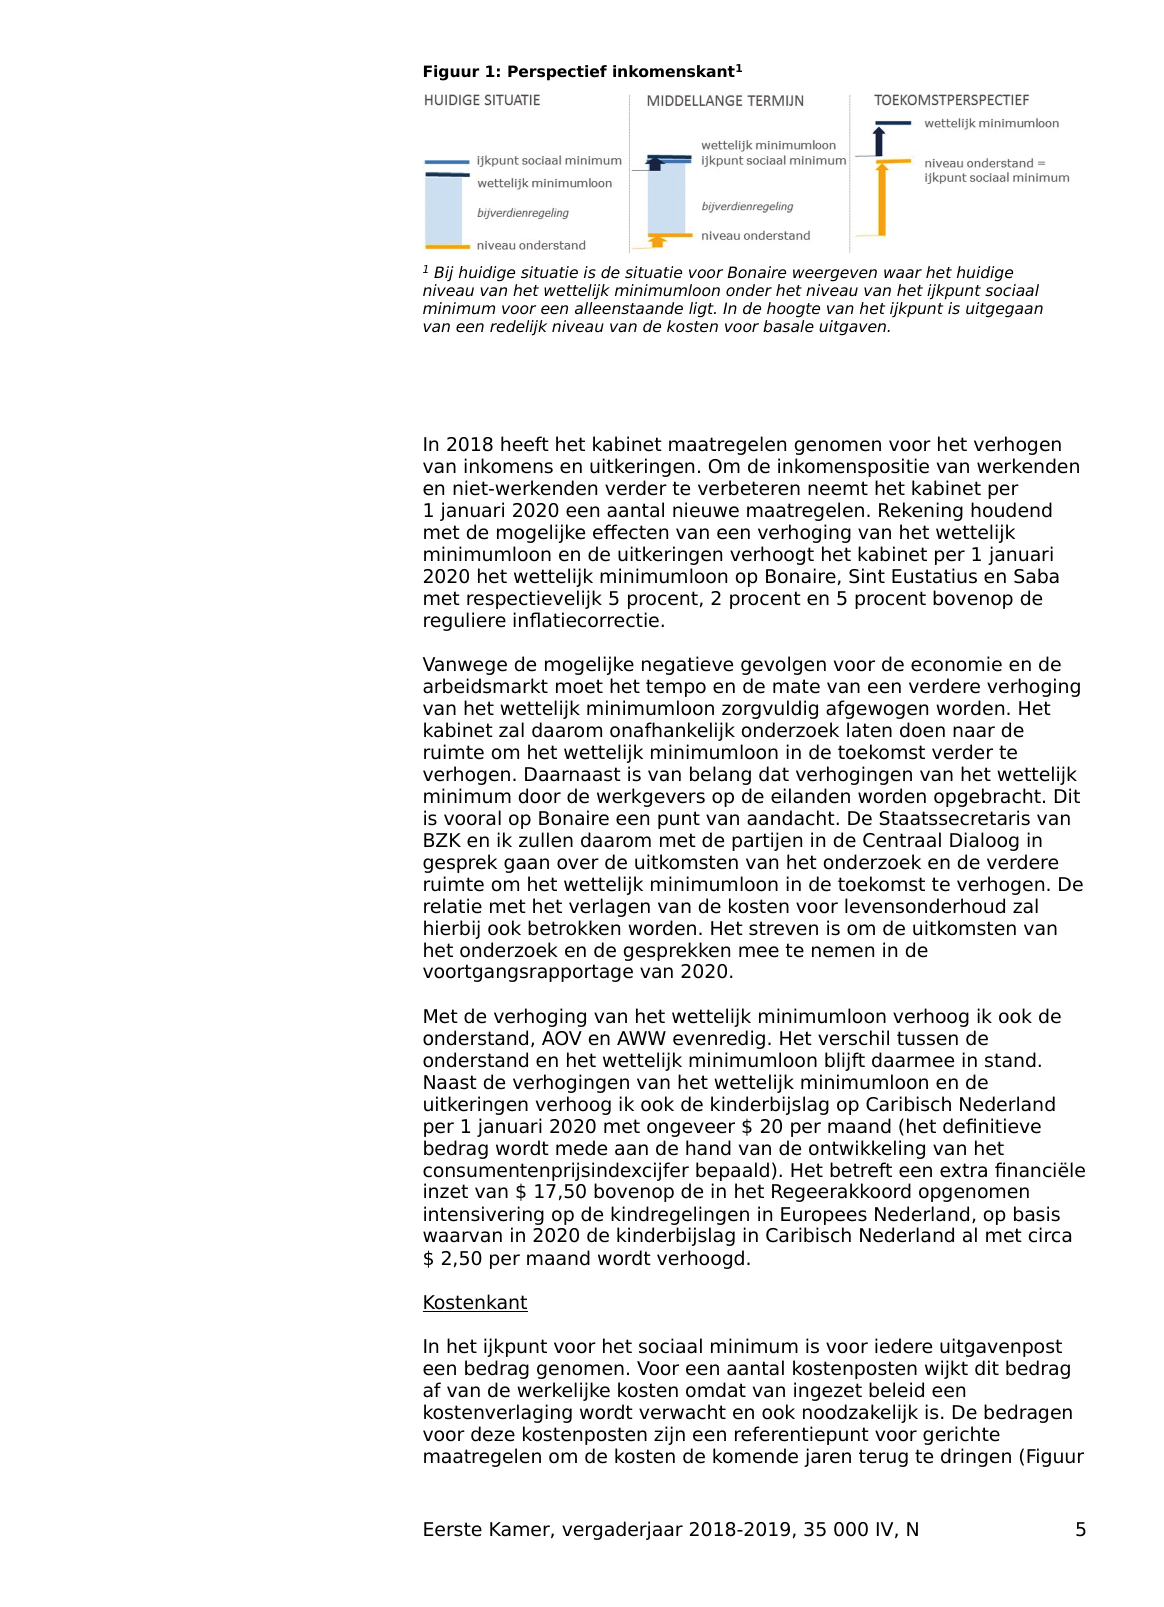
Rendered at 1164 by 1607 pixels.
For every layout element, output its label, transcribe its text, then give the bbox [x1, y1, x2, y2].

text Vanwege de mogelijke negatieve gevolgen voor de economie en de arbeidsmarkt moet het tempo en de mate van een verdere verhoging van het wettelijk minimumloon zorgvuldig afgewogen worden. Het kabinet zal daarom onafhankelijk onderzoek laten doen naar de ruimte om het wettelijk minimumloon in de toekomst verder te verhogen. Daarnaast is van belang dat verhogingen van het wettelijk minimum door de werkgevers op de eilanden worden opgebracht. Dit is vooral op Bonaire een punt van aandacht. De Staatssecretaris van BZK en ik zullen daarom met de partijen in de Centraal Dialoog in gesprek gaan over de uitkomsten van het onderzoek en de verdere ruimte om het wettelijk minimumloon in de toekomst te verhogen. De relatie met het verlagen van de kosten voor levensonderhoud zal hierbij ook betrokken worden. Het streven is om de uitkomsten van het onderzoek en de gesprekken mee te nemen in de voortgangsrapportage van 2020. [422, 654, 1087, 983]
subtitle Kostenkant [422, 1292, 1087, 1313]
picture [422, 92, 1072, 253]
text 1 Bij huidige situatie is de situatie voor Bonaire weergeven waar het huidige niveau van het wettelijk minimumloon onder het niveau van het ijkpunt sociaal minimum voor een alleenstaande ligt. In de hoogte van het ijkpunt is uitgegaan van een redelijk niveau van de kosten voor basale uitgaven. [422, 264, 1072, 337]
text Figuur 1: Perspectief inkomenskant1 [422, 63, 1072, 81]
text In het ijkpunt voor het sociaal minimum is voor iedere uitgavenpost een bedrag genomen. Voor een aantal kostenposten wijkt dit bedrag af van de werkelijke kosten omdat van ingezet beleid een kostenverlaging wordt verwacht en ook noodzakelijk is. De bedragen voor deze kostenposten zijn een referentiepunt voor gerichte maatregelen om de kosten de komende jaren terug te dringen (Figuur [422, 1336, 1087, 1468]
text Met de verhoging van het wettelijk minimumloon verhoog ik ook de onderstand, AOV en AWW evenredig. Het verschil tussen de onderstand en het wettelijk minimumloon blijft daarmee in stand. Naast de verhogingen van het wettelijk minimumloon en de uitkeringen verhoog ik ook de kinderbijslag op Caribisch Nederland per 1 januari 2020 met ongeveer $ 20 per maand (het definitieve bedrag wordt mede aan de hand van de ontwikkeling van het consumentenprijsindexcijfer bepaald). Het betreft een extra financiële inzet van $ 17,50 bovenop de in het Regeerakkoord opgenomen intensivering op de kindregelingen in Europees Nederland, op basis waarvan in 2020 de kinderbijslag in Caribisch Nederland al met circa $ 2,50 per maand wordt verhoogd. [422, 1006, 1087, 1269]
text In 2018 heeft het kabinet maatregelen genomen voor het verhogen van inkomens en uitkeringen. Om de inkomenspositie van werkenden en niet-werkenden verder te verbeteren neemt het kabinet per 1 januari 2020 een aantal nieuwe maatregelen. Rekening houdend met de mogelijke effecten van een verhoging van het wettelijk minimumloon en de uitkeringen verhoogt het kabinet per 1 januari 2020 het wettelijk minimumloon op Bonaire, Sint Eustatius en Saba met respectievelijk 5 procent, 2 procent en 5 procent bovenop de reguliere inflatiecorrectie. [422, 434, 1087, 632]
